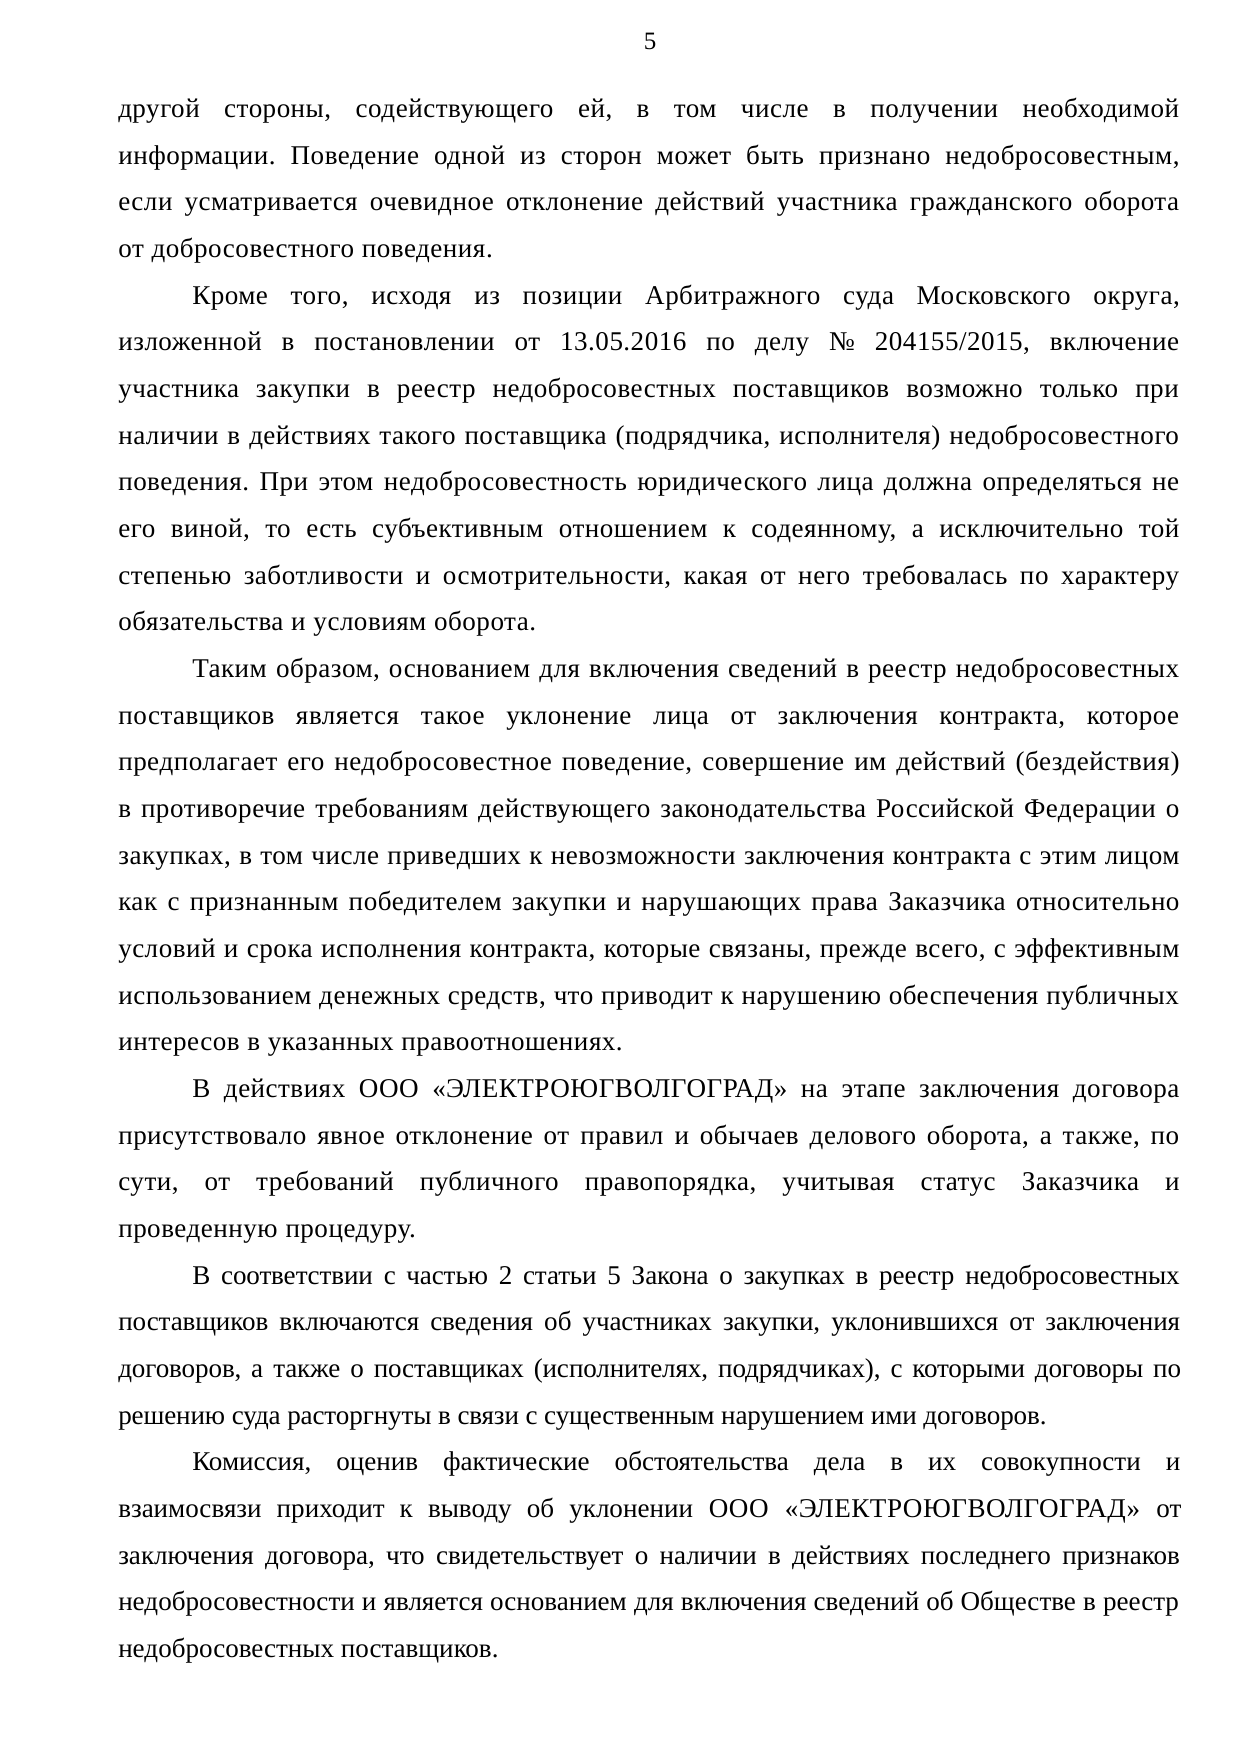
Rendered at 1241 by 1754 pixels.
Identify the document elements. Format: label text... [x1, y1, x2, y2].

text другой стороны, содействующего ей, в том числе в получении необходимой информации. Поведение одной из сторон может быть признано недобросовестным, если усматривается очевидное отклонение действий участника гражданского оборота от добросовестного поведения. [118, 92, 1181, 263]
text Таким образом, основанием для включения сведений в реестр недобросовестных поставщиков является такое уклонение лица от заключения контракта, которое предполагает его недобросовестное поведение, совершение им действий (бездействия) в противоречие требованиям действующего законодательства Российской Федерации о закупках, в том числе приведших к невозможности заключения контракта с этим лицом как с признанным победителем закупки и нарушающих права Заказчика относительно условий и срока исполнения контракта, которые связаны, прежде всего, с эффективным использованием денежных средств, что приводит к нарушению обеспечения публичных интересов в указанных правоотношениях. [118, 652, 1181, 1057]
text Комиссия, оценив фактические обстоятельства дела в их совокупности и взаимосвязи приходит к выводу об уклонении ООО «ЭЛЕКТРОЮГВОЛГОГРАД» от заключения договора, что свидетельствует о наличии в действиях последнего признаков недобросовестности и является основанием для включения сведений об Обществе в реестр недобросовестных поставщиков. [118, 1446, 1181, 1663]
text Кроме того, исходя из позиции Арбитражного суда Московского округа, изложенной в постановлении от 13.05.2016 по делу № 204155/2015, включение участника закупки в реестр недобросовестных поставщиков возможно только при наличии в действиях такого поставщика (подрядчика, исполнителя) недобросовестного поведения. При этом недобросовестность юридического лица должна определяться не его виной, то есть субъективным отношением к содеянному, а исключительно той степенью заботливости и осмотрительности, какая от него требовалась по характеру обязательства и условиям оборота. [118, 279, 1181, 637]
text В действиях ООО «ЭЛЕКТРОЮГВОЛГОГРАД» на этапе заключения договора присутствовало явное отклонение от правил и обычаев делового оборота, а также, по сути, от требований публичного правопорядка, учитывая статус Заказчика и проведенную процедуру. [118, 1072, 1181, 1243]
text В соответствии с частью 2 статьи 5 Закона о закупках в реестр недобросовестных поставщиков включаются сведения об участниках закупки, уклонившихся от заключения договоров, а также о поставщиках (исполнителях, подрядчиках), с которыми договоры по решению суда расторгнуты в связи с существенным нарушением ими договоров. [118, 1259, 1181, 1430]
